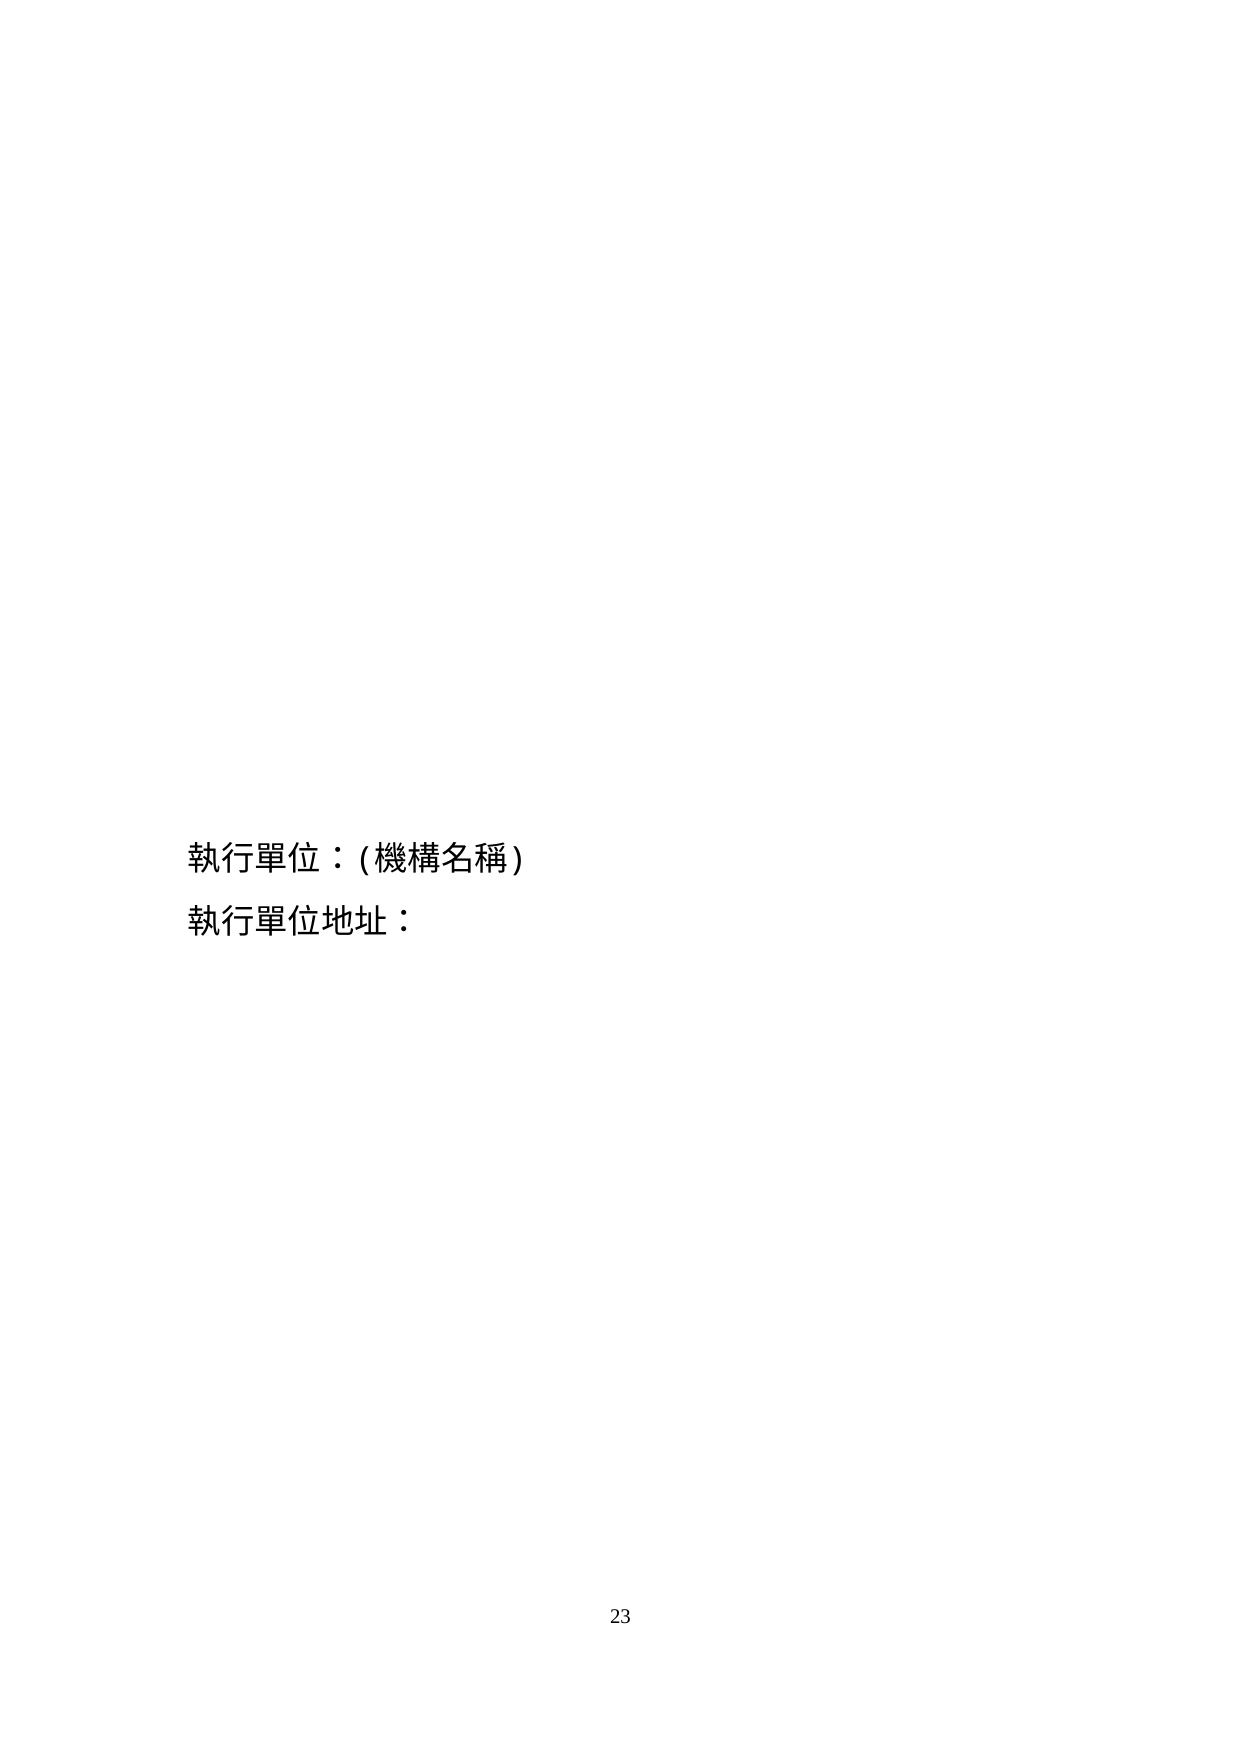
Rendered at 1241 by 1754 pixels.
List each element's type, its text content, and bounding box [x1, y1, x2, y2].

text 執行單位：(機構名稱) [187, 814, 1053, 877]
text 執行單位地址： [187, 877, 1053, 939]
